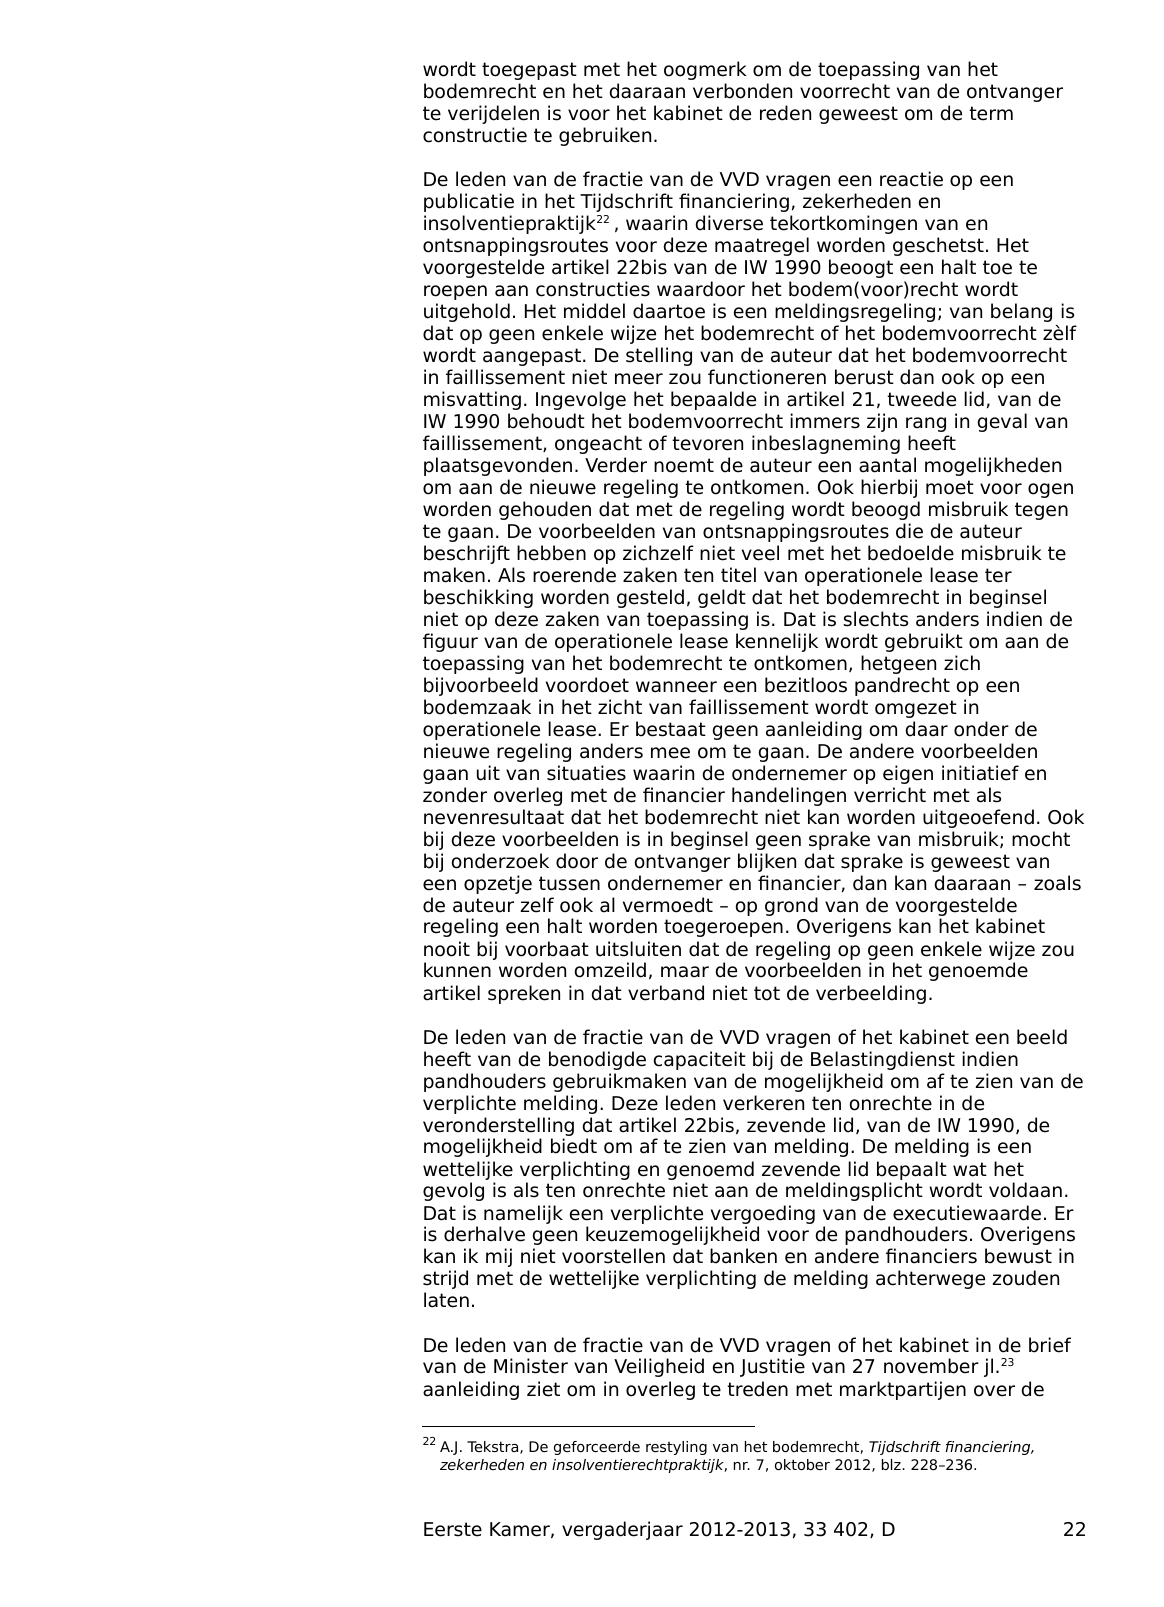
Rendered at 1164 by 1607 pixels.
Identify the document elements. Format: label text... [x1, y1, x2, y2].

text wordt toegepast met het oogmerk om de toepassing van het bodemrecht en het daaraan verbonden voorrecht van de ontvanger te verijdelen is voor het kabinet de reden geweest om de term constructie te gebruiken. [422, 59, 1087, 147]
text De leden van de fractie van de VVD vragen of het kabinet in de brief van de Minister van Veiligheid en Justitie van 27 november jl. aanleiding ziet om in overleg te treden met marktpartijen over de [422, 1334, 1087, 1400]
text De leden van de fractie van de VVD vragen of het kabinet een beeld heeft van de benodigde capaciteit bij de Belastingdienst indien pandhouders gebruikmaken van de mogelijkheid om af te zien van de verplichte melding. Deze leden verkeren ten onrechte in de veronderstelling dat artikel 22bis, zevende lid, van de IW 1990, de mogelijkheid biedt om af te zien van melding. De melding is een wettelijke verplichting en genoemd zevende lid bepaalt wat het gevolg is als ten onrechte niet aan de meldingsplicht wordt voldaan. Dat is namelijk een verplichte vergoeding van de executiewaarde. Er is derhalve geen keuzemogelijkheid voor de pandhouders. Overigens kan ik mij niet voorstellen dat banken en andere financiers bewust in strijd met de wettelijke verplichting de melding achterwege zouden laten. [422, 1027, 1087, 1312]
text A.J. Tekstra, De geforceerde restyling van het bodemrecht, Tijdschrift financiering, zekerheden en insolventierechtpraktijk, nr. 7, oktober 2012, blz. 228–236. [422, 1435, 1087, 1474]
text De leden van de fractie van de VVD vragen een reactie op een publicatie in het Tijdschrift financiering, zekerheden en insolventiepraktijk, waarin diverse tekortkomingen van en ontsnappingsroutes voor deze maatregel worden geschetst. Het voorgestelde artikel 22bis van de IW 1990 beoogt een halt toe te roepen aan constructies waardoor het bodem(voor)recht wordt uitgehold. Het middel daartoe is een meldingsregeling; van belang is dat op geen enkele wijze het bodemrecht of het bodemvoorrecht zèlf wordt aangepast. De stelling van de auteur dat het bodemvoorrecht in faillissement niet meer zou functioneren berust dan ook op een misvatting. Ingevolge het bepaalde in artikel 21, tweede lid, van de IW 1990 behoudt het bodemvoorrecht immers zijn rang in geval van faillissement, ongeacht of tevoren inbeslagneming heeft plaatsgevonden. Verder noemt de auteur een aantal mogelijkheden om aan de nieuwe regeling te ontkomen. Ook hierbij moet voor ogen worden gehouden dat met de regeling wordt beoogd misbruik tegen te gaan. De voorbeelden van ontsnappingsroutes die de auteur beschrijft hebben op zichzelf niet veel met het bedoelde misbruik te maken. Als roerende zaken ten titel van operationele lease ter beschikking worden gesteld, geldt dat het bodemrecht in beginsel niet op deze zaken van toepassing is. Dat is slechts anders indien de figuur van de operationele lease kennelijk wordt gebruikt om aan de toepassing van het bodemrecht te ontkomen, hetgeen zich bijvoorbeeld voordoet wanneer een bezitloos pandrecht op een bodemzaak in het zicht van faillissement wordt omgezet in operationele lease. Er bestaat geen aanleiding om daar onder de nieuwe regeling anders mee om te gaan. De andere voorbeelden gaan uit van situaties waarin de ondernemer op eigen initiatief en zonder overleg met de financier handelingen verricht met als nevenresultaat dat het bodemrecht niet kan worden uitgeoefend. Ook bij deze voorbeelden is in beginsel geen sprake van misbruik; mocht bij onderzoek door de ontvanger blijken dat sprake is geweest van een opzetje tussen ondernemer en financier, dan kan daaraan – zoals de auteur zelf ook al vermoedt – op grond van de voorgestelde regeling een halt worden toegeroepen. Overigens kan het kabinet nooit bij voorbaat uitsluiten dat de regeling op geen enkele wijze zou kunnen worden omzeild, maar de voorbeelden in het genoemde artikel spreken in dat verband niet tot de verbeelding. [422, 169, 1087, 1004]
